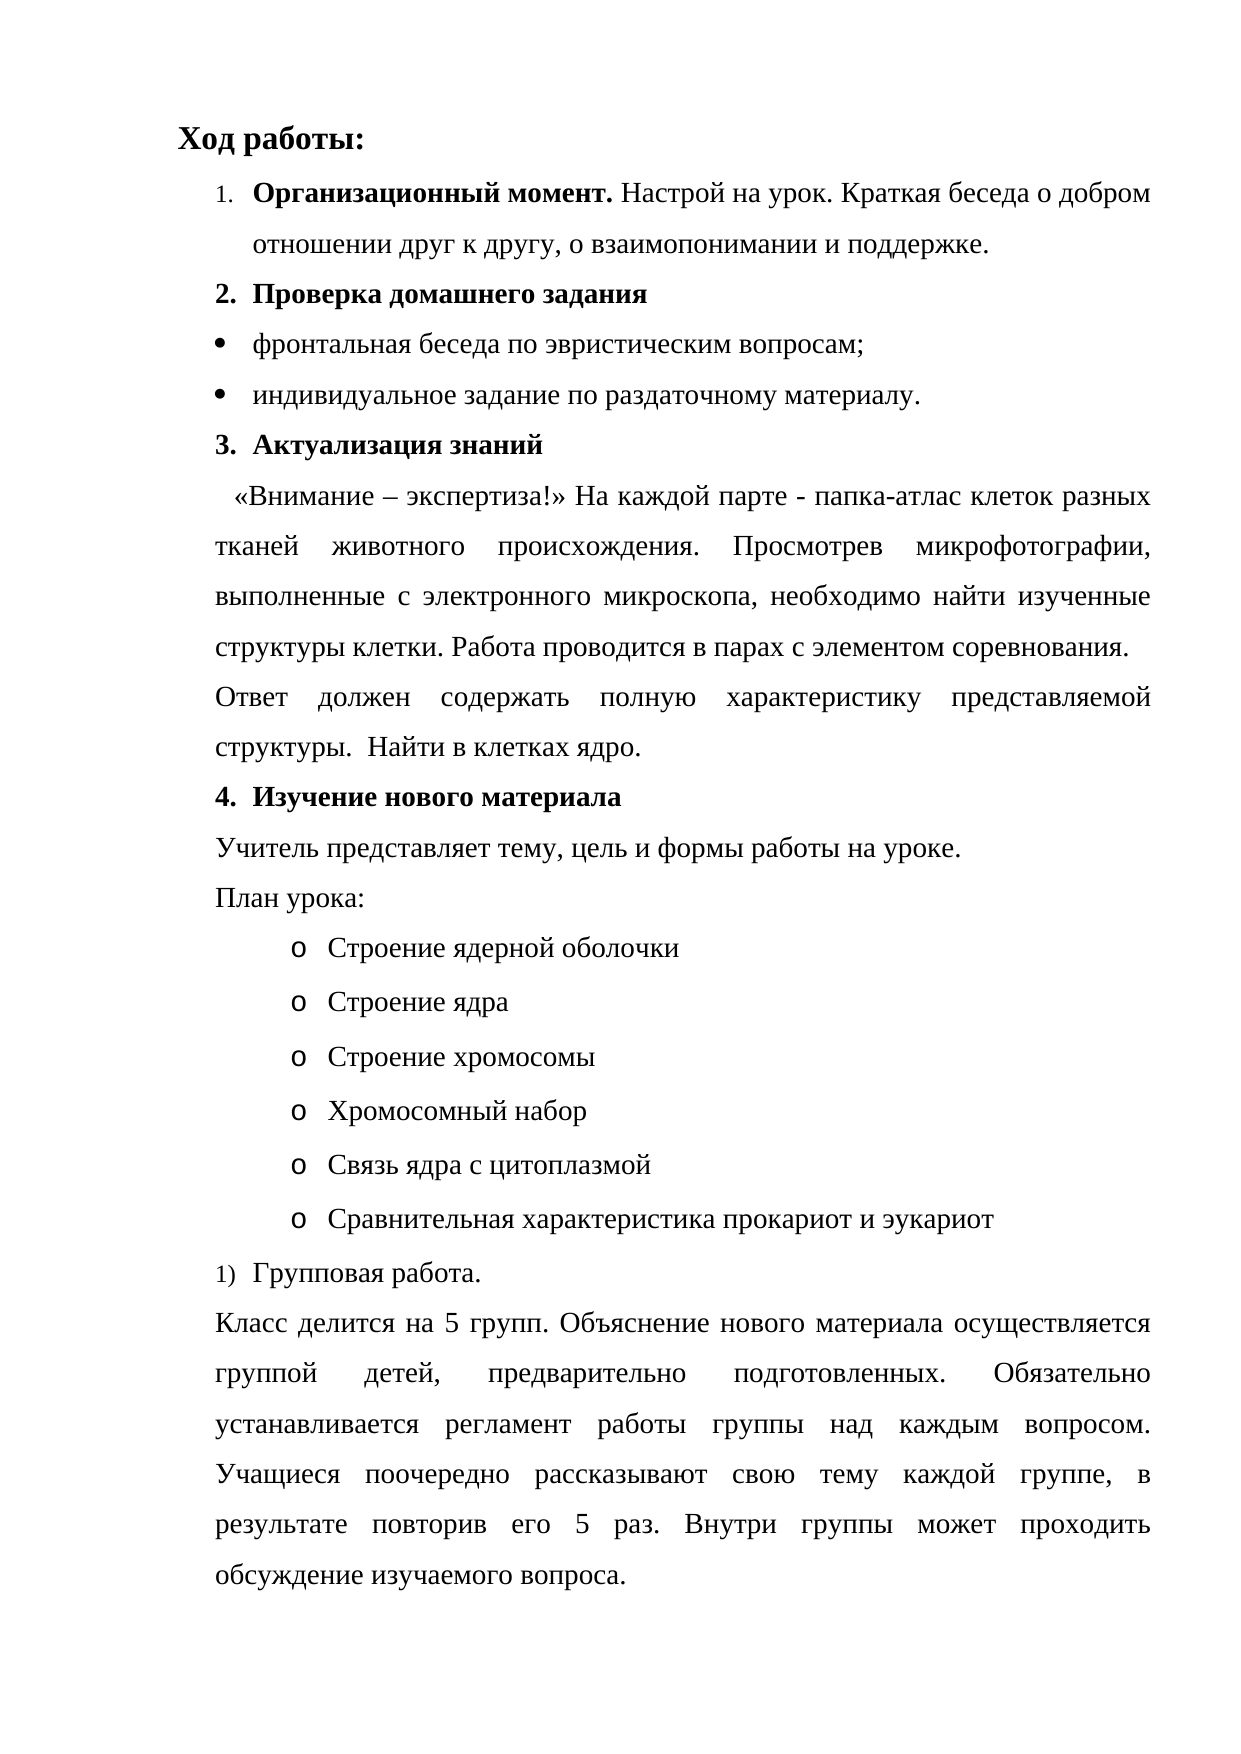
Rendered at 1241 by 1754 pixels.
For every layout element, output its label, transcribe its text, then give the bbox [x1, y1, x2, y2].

list Строение ядра [290, 984, 1152, 1021]
list индивидуальное задание по раздаточному материалу. [215, 377, 1152, 411]
text Ответ должен содержать полную характеристику представляемой структуры. Найти в клетках ядро. [215, 679, 1152, 763]
text Класс делится на 5 групп. Объяснение нового материала осуществляется группой детей, предварительно подготовленных. Обязательно устанавливается регламент работы группы над каждым вопросом. Учащиеся поочередно рассказывают свою тему каждой группе, в результате повторив его 5 раз. Внутри группы может проходить обсуждение изучаемого вопроса. [215, 1305, 1152, 1590]
list Сравнительная характеристика прокариот и эукариот [290, 1201, 1152, 1237]
text Учитель представляет тему, цель и формы работы на уроке. [215, 830, 1152, 863]
list фронтальная беседа по эвристическим вопросам; [215, 327, 1152, 360]
list Организационный момент. Настрой на урок. Краткая беседа о добром отношении друг к другу, о взаимопонимании и поддержке. [215, 176, 1152, 259]
list Групповая работа. [215, 1255, 1152, 1288]
list Изучение нового материала [215, 779, 1152, 813]
text План урока: [215, 880, 1152, 914]
list Актуализация знаний [215, 427, 1152, 461]
list Строение ядерной оболочки [290, 931, 1152, 967]
list Хромосомный набор [290, 1093, 1152, 1129]
text Ход работы: [177, 118, 1152, 156]
text «Внимание – экспертиза!» На каждой парте - папка-атлас клеток разных тканей животного происхождения. Просмотрев микрофотографии, выполненные с электронного микроскопа, необходимо найти изученные структуры клетки. Работа проводится в парах с элементом соревнования. [215, 478, 1152, 662]
list Строение хромосомы [290, 1039, 1152, 1075]
list Проверка домашнего задания [215, 276, 1152, 310]
list Связь ядра с цитоплазмой [290, 1147, 1152, 1183]
